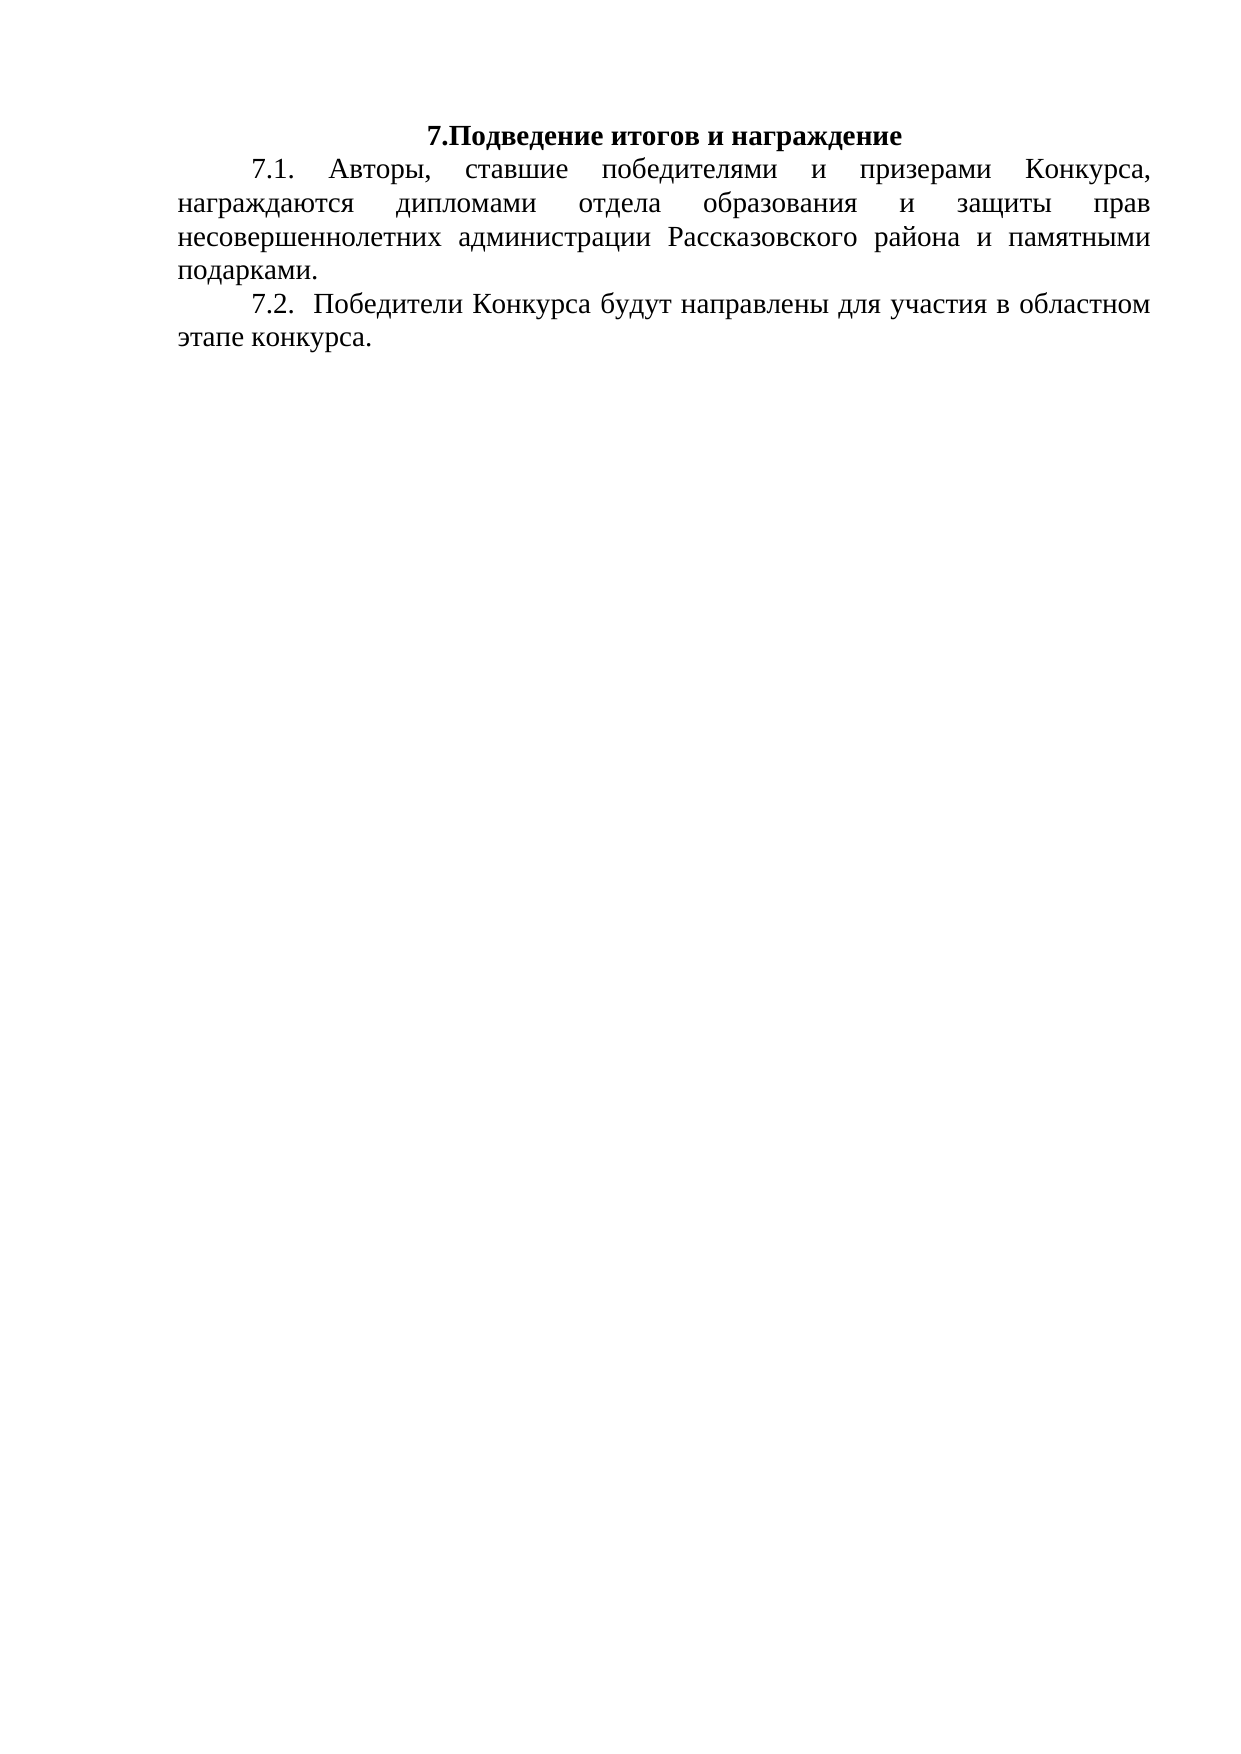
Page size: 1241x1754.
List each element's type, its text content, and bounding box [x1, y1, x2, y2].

text 7.1. Авторы, ставшие победителями и призерами Конкурса, награждаются дипломами отдела образования и защиты прав несовершеннолетних администрации Рассказовского района и памятными подарками. [177, 152, 1152, 286]
text 7.2. Победители Конкурса будут направлены для участия в областном этапе конкурса. [177, 286, 1152, 353]
text 7.Подведение итогов и награждение [177, 118, 1152, 152]
